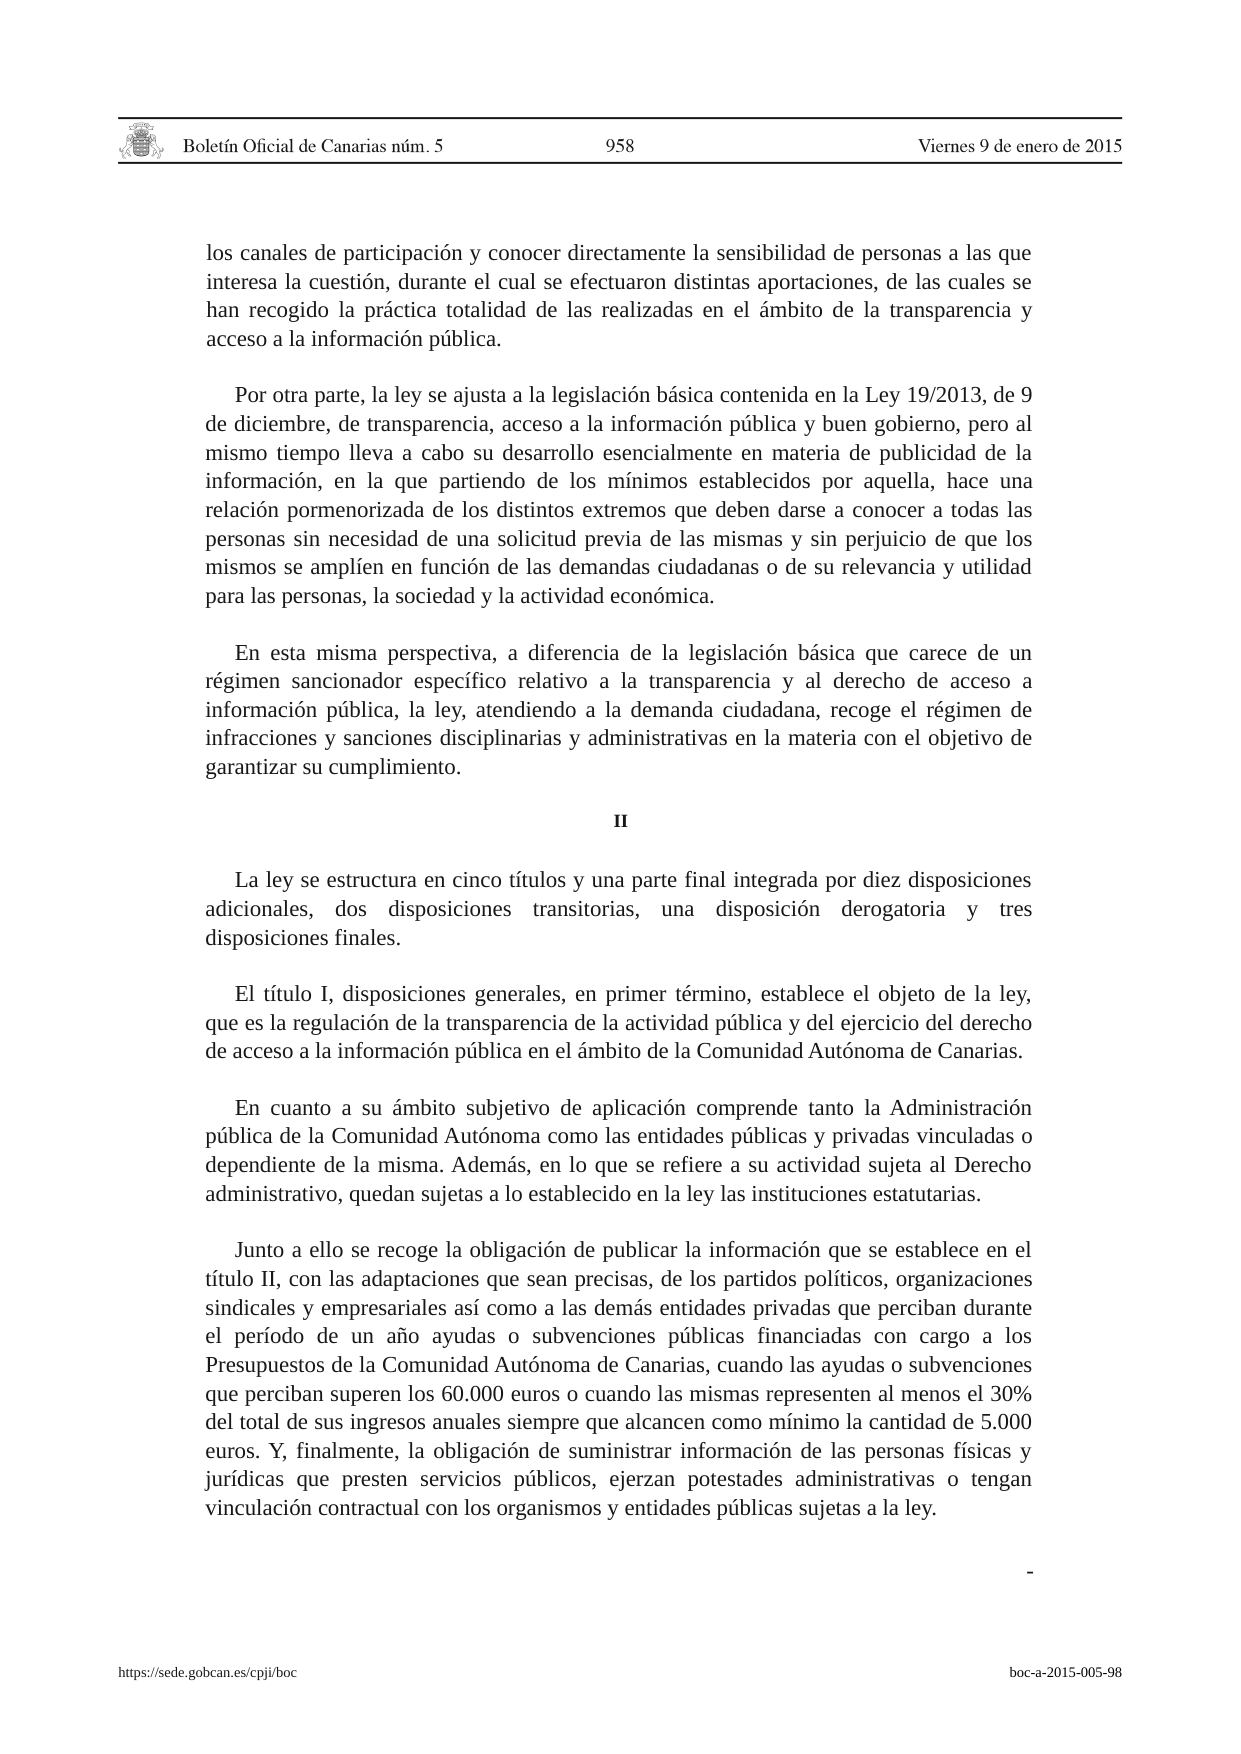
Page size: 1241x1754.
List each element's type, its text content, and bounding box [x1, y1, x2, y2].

text II [487, 809, 754, 831]
text En esta misma perspectiva, a diferencia de la legislación básica que carece de un régimen sancionador específico relativo a la transparencia y al derecho de acceso a información pública, la ley, atendiendo a la demanda ciudadana, recoge el régimen de infracciones y sanciones disciplinarias y administrativas en la materia con el objetivo de garantizar su cumplimiento. [205, 638, 1034, 779]
text Por otra parte, la ley se ajusta a la legislación básica contenida en la Ley 19/2013, de 9 de diciembre, de transparencia, acceso a la información pública y buen gobierno, pero al mismo tiempo lleva a cabo su desarrollo esencialmente en materia de publicidad de la información, en la que partiendo de los mínimos establecidos por aquella, hace una relación pormenorizada de los distintos extremos que deben darse a conocer a todas las personas sin necesidad de una solicitud previa de las mismas y sin perjuicio de que los mismos se amplíen en función de las demandas ciudadanas o de su relevancia y utilidad para las personas, la sociedad y la actividad económica. [205, 382, 1034, 608]
text los canales de participación y conocer directamente la sensibilidad de personas a las que interesa la cuestión, durante el cual se efectuaron distintas aportaciones, de las cuales se han recogido la práctica totalidad de las realizadas en el ámbito de la transparencia y acceso a la información pública. [206, 239, 1034, 351]
text Junto a ello se recoge la obligación de publicar la información que se establece en el título II, con las adaptaciones que sean precisas, de los partidos políticos, organizaciones sindicales y empresariales así como a las demás entidades privadas que perciban durante el período de un año ayudas o subvenciones públicas financiadas con cargo a los Presupuestos de la Comunidad Autónoma de Canarias, cuando las ayudas o subvenciones que perciban superen los 60.000 euros o cuando las mismas representen al menos el 30% del total de sus ingresos anuales siempre que alcancen como mínimo la cantidad de 5.000 euros. Y, finalmente, la obligación de suministrar información de las personas físicas y jurídicas que presten servicios públicos, ejerzan potestades administrativas o tengan vinculación contractual con los organismos y entidades públicas sujetas a la ley. [205, 1236, 1034, 1521]
text La ley se estructura en cinco títulos y una parte final integrada por diez disposiciones adicionales, dos disposiciones transitorias, una disposición derogatoria y tres disposiciones finales. [205, 866, 1034, 950]
text En cuanto a su ámbito subjetivo de aplicación comprende tanto la Administración pública de la Comunidad Autónoma como las entidades públicas y privadas vinculadas o dependiente de la misma. Además, en lo que se refiere a su actividad sujeta al Derecho administrativo, quedan sujetas a lo establecido en la ley las instituciones estatutarias. [205, 1094, 1034, 1206]
text El título I, disposiciones generales, en primer término, establece el objeto de la ley, que es la regulación de la transparencia de la actividad pública y del ejercicio del derecho de acceso a la información pública en el ámbito de la Comunidad Autónoma de Canarias. [205, 980, 1034, 1064]
